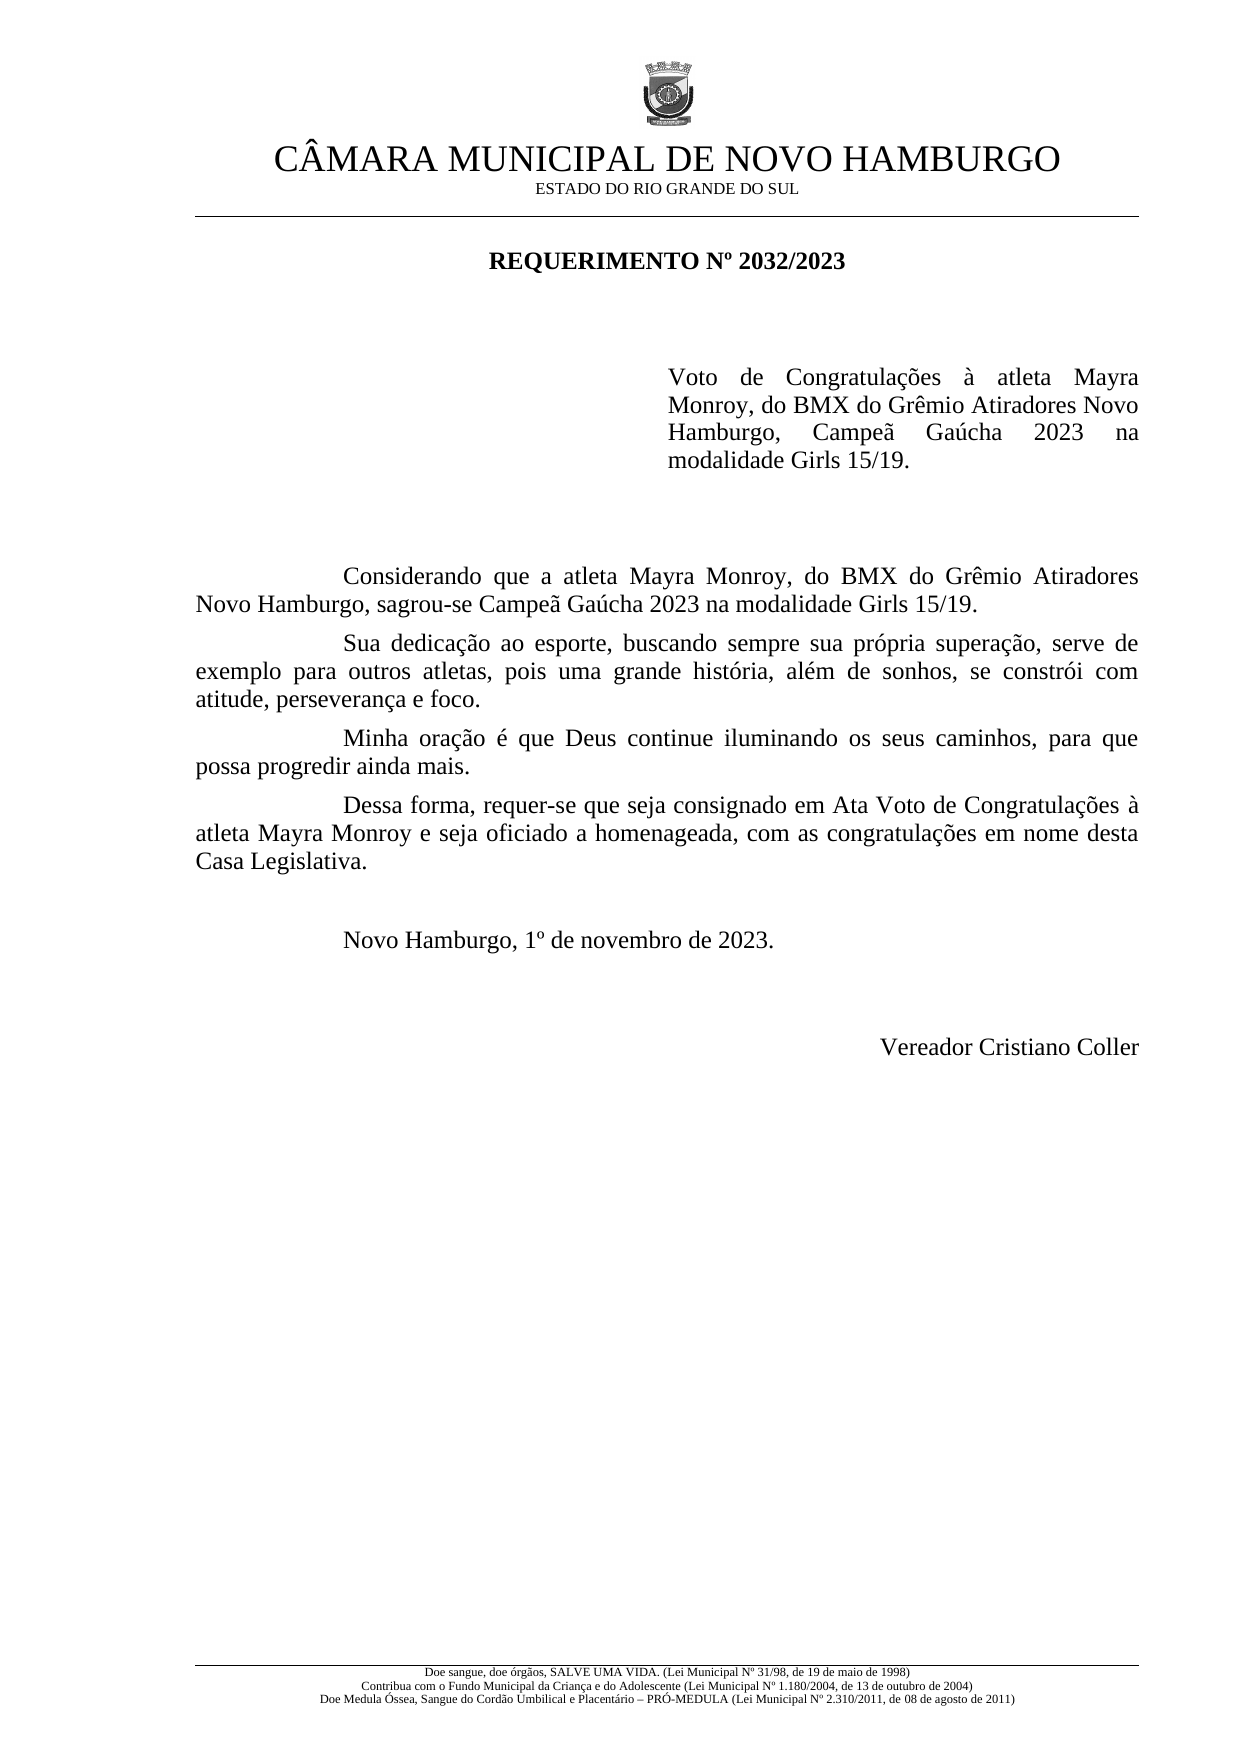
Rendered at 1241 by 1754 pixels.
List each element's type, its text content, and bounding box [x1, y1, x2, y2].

text Novo Hamburgo, 1º de novembro de 2023. [343, 926, 1139, 954]
text Vereador Cristiano Coller [195, 1033, 1139, 1088]
text Voto de Congratulações à atleta Mayra Monroy, do BMX do Grêmio Atiradores Novo Hamburgo, Campeã Gaúcha 2023 na modalidade Girls 15/19. [668, 363, 1139, 474]
text Considerando que a atleta Mayra Monroy, do BMX do Grêmio Atiradores Novo Hamburgo, sagrou-se Campeã Gaúcha 2023 na modalidade Girls 15/19. [195, 562, 1139, 618]
text Sua dedicação ao esporte, buscando sempre sua própria superação, serve de exemplo para outros atletas, pois uma grande história, além de sonhos, se constrói com atitude, perseverança e foco. [195, 629, 1139, 713]
text Dessa forma, requer-se que seja consignado em Ata Voto de Congratulações à atleta Mayra Monroy e seja oficiado a homenageada, com as congratulações em nome desta Casa Legislativa. [195, 792, 1139, 875]
text Minha oração é que Deus continue iluminando os seus caminhos, para que possa progredir ainda mais. [195, 724, 1139, 780]
text REQUERIMENTO Nº 2032/2023 [195, 247, 1139, 274]
